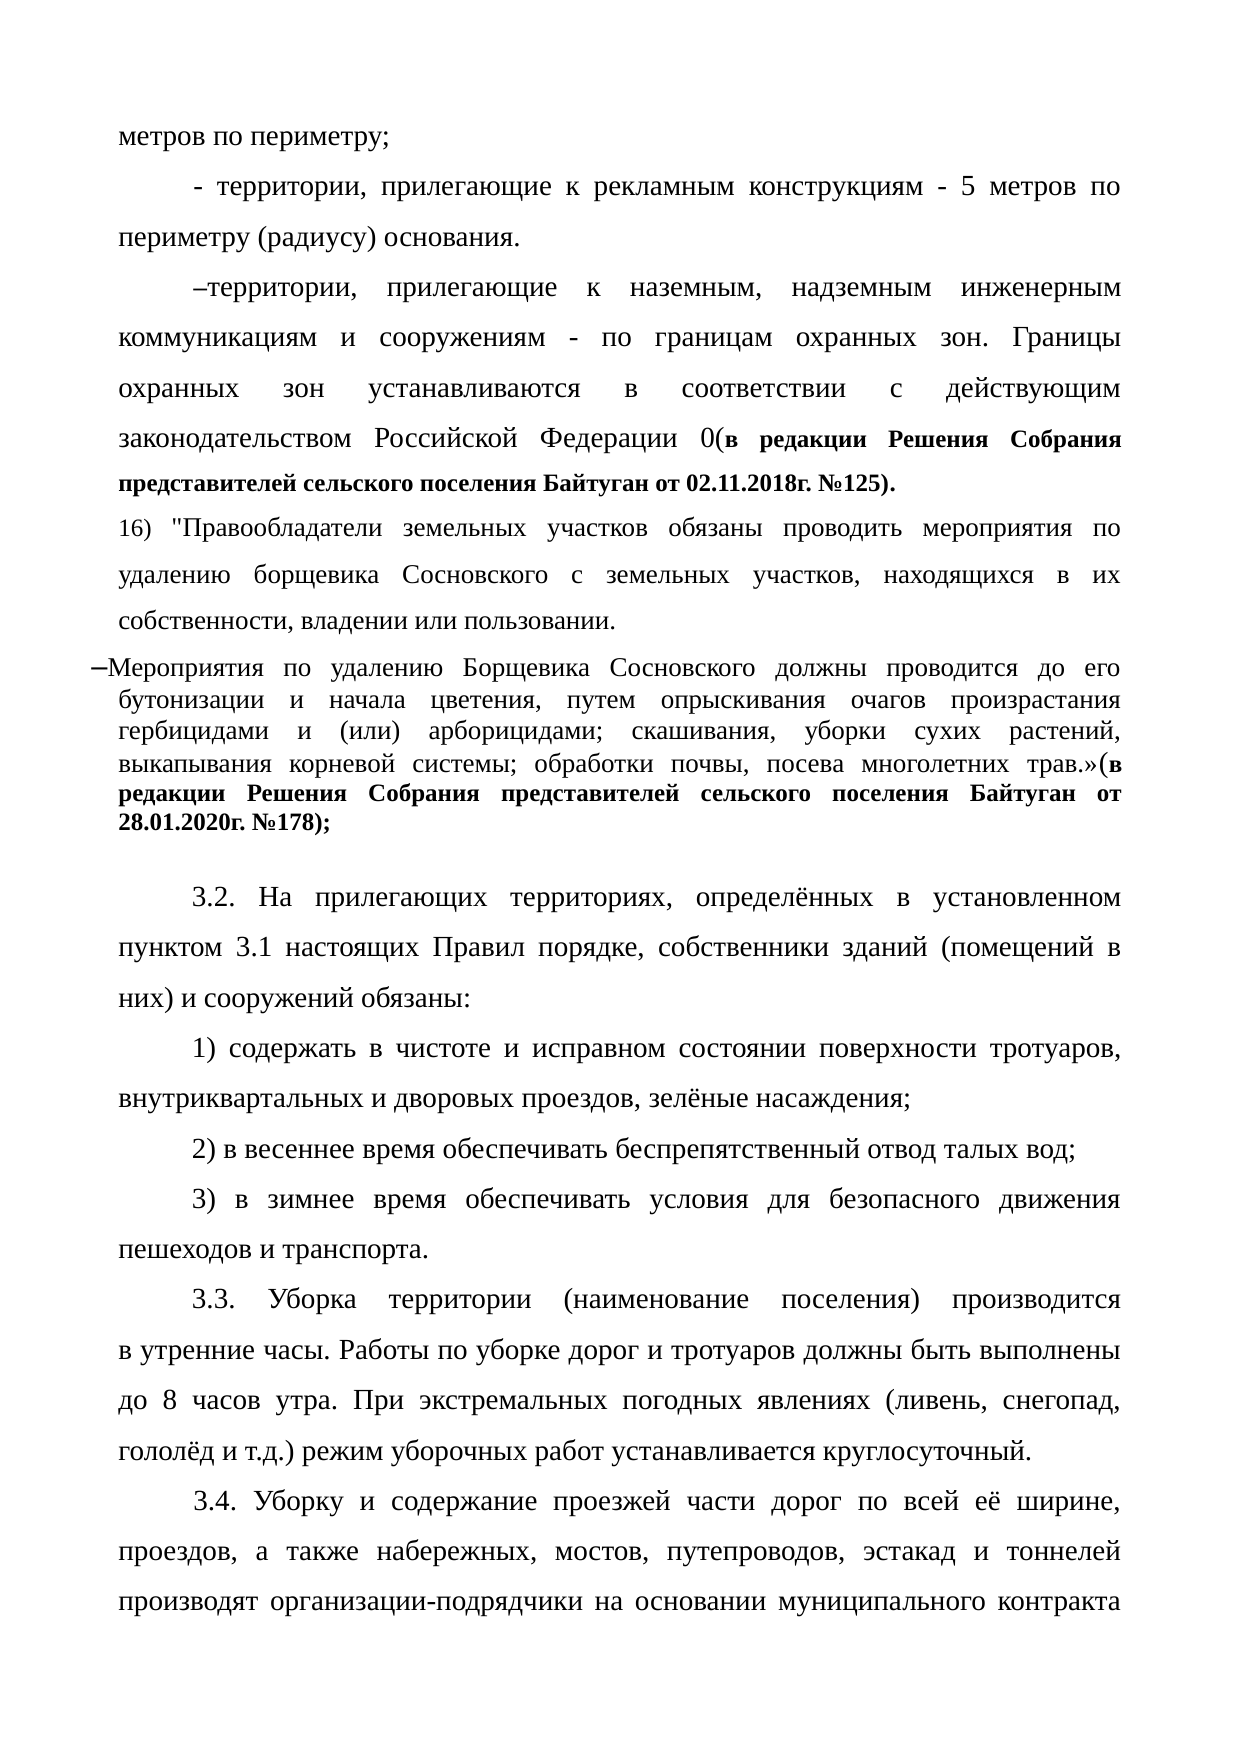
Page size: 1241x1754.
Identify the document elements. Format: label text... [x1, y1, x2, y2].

text 2) в весеннее время обеспечивать беспрепятственный отвод талых вод; [118, 1131, 1122, 1164]
text 3) в зимнее время обеспечивать условия для безопасного движения пешеходов и транспорта. [118, 1181, 1122, 1265]
text 3.2. На прилегающих территориях, определённых в установленном пунктом 3.1 настоящих Правил порядке, собственники зданий (помещений в них) и сооружений обязаны: [118, 879, 1122, 1013]
text 3.3. Уборка территории (наименование поселения) производится в утренние часы. Работы по уборке дорог и тротуаров должны быть выполнены до 8 часов утра. При экстремальных погодных явлениях (ливень, снегопад, гололёд и т.д.) режим уборочных работ устанавливается круглосуточный. [118, 1282, 1122, 1466]
text метров по периметру; [118, 118, 1122, 152]
list территории, прилегающие к наземным, надземным инженерным коммуникациям и сооружениям - по границам охранных зон. Границы охранных зон устанавливаются в соответствии с действующим законодательством Российской Федерации 0(в редакции Решения Собрания представителей сельского поселения Байтуган от 02.11.2018г. №125). [118, 269, 1122, 497]
text 1) содержать в чистоте и исправном состоянии поверхности тротуаров, внутриквартальных и дворовых проездов, зелёные насаждения; [118, 1030, 1122, 1114]
text 16) "Правообладатели земельных участков обязаны проводить мероприятия по удалению борщевика Сосновского с земельных участков, находящихся в их собственности, владении или пользовании. [118, 511, 1122, 636]
text 3.4. Уборку и содержание проезжей части дорог по всей её ширине, проездов, а также набережных, мостов, путепроводов, эстакад и тоннелей производят организации-подрядчики на основании муниципального контракта [118, 1483, 1122, 1617]
text - территории, прилегающие к рекламным конструкциям - 5 метров по периметру (радиусу) основания. [118, 168, 1122, 252]
list Мероприятия по удалению Борщевика Сосновского должны проводится до его бутонизации и начала цветения, путем опрыскивания очагов произрастания гербицидами и (или) арборицидами; скашивания, уборки сухих растений, выкапывания корневой системы; обработки почвы, посева многолетних трав.»(в редакции Решения Собрания представителей сельского поселения Байтуган от 28.01.2020г. №178); [91, 651, 1122, 836]
